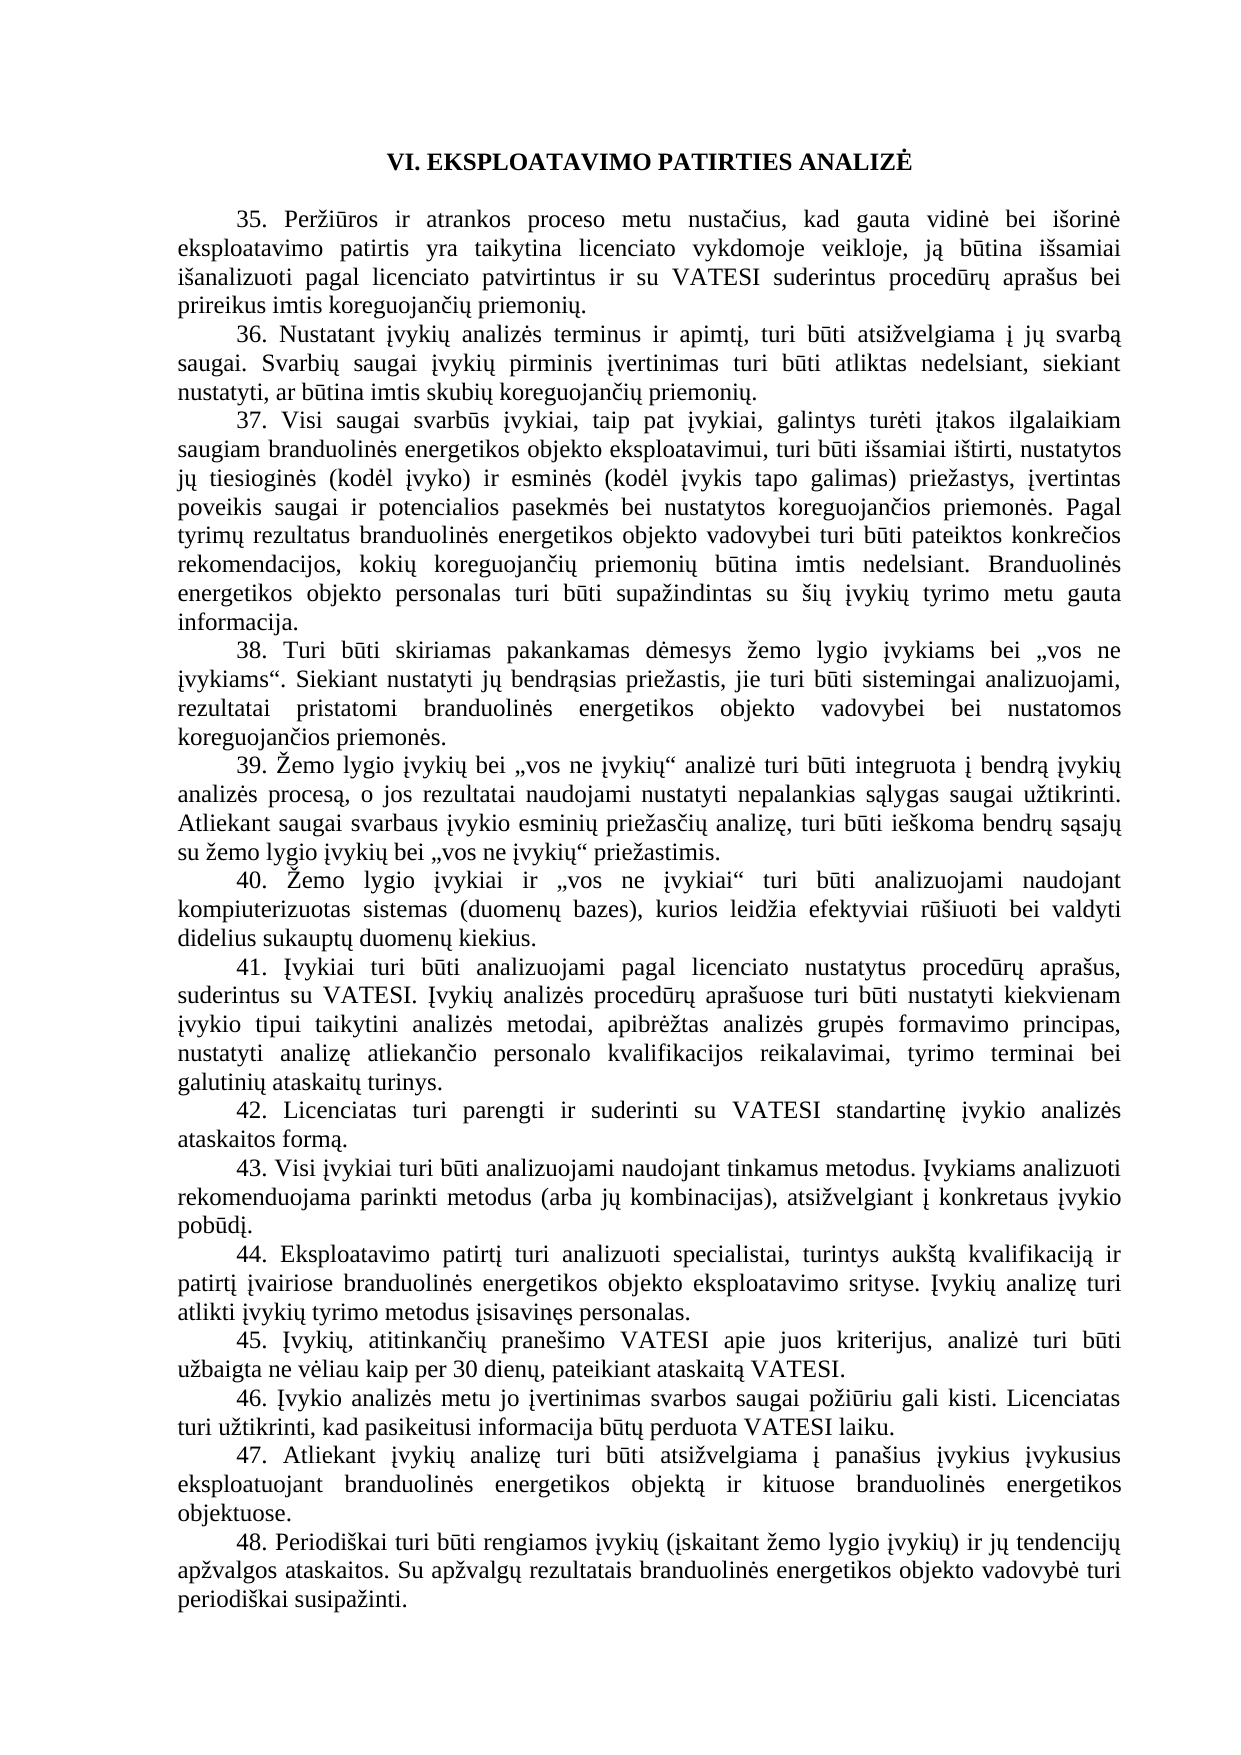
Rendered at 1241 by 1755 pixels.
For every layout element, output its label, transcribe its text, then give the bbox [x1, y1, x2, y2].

text 42. Licenciatas turi parengti ir suderinti su VATESI standartinę įvykio analizės ataskaitos formą. [177, 1096, 1122, 1153]
text 37. Visi saugai svarbūs įvykiai, taip pat įvykiai, galintys turėti įtakos ilgalaikiam saugiam branduolinės energetikos objekto eksploatavimui, turi būti išsamiai ištirti, nustatytos jų tiesioginės (kodėl įvyko) ir esminės (kodėl įvykis tapo galimas) priežastys, įvertintas poveikis saugai ir potencialios pasekmės bei nustatytos koreguojančios priemonės. Pagal tyrimų rezultatus branduolinės energetikos objekto vadovybei turi būti pateiktos konkrečios rekomendacijos, kokių koreguojančių priemonių būtina imtis nedelsiant. Branduolinės energetikos objekto personalas turi būti supažindintas su šių įvykių tyrimo metu gauta informacija. [177, 406, 1122, 636]
text 35. Peržiūros ir atrankos proceso metu nustačius, kad gauta vidinė bei išorinė eksploatavimo patirtis yra taikytina licenciato vykdomoje veikloje, ją būtina išsamiai išanalizuoti pagal licenciato patvirtintus ir su VATESI suderintus procedūrų aprašus bei prireikus imtis koreguojančių priemonių. [177, 204, 1122, 319]
text VI. EKSPLOATAVIMO PATIRTIES ANALIZĖ [177, 147, 1122, 176]
text 47. Atliekant įvykių analizę turi būti atsižvelgiama į panašius įvykius įvykusius eksploatuojant branduolinės energetikos objektą ir kituose branduolinės energetikos objektuose. [177, 1441, 1122, 1527]
text 40. Žemo lygio įvykiai ir „vos ne įvykiai“ turi būti analizuojami naudojant kompiuterizuotas sistemas (duomenų bazes), kurios leidžia efektyviai rūšiuoti bei valdyti didelius sukauptų duomenų kiekius. [177, 866, 1122, 952]
text 43. Visi įvykiai turi būti analizuojami naudojant tinkamus metodus. Įvykiams analizuoti rekomenduojama parinkti metodus (arba jų kombinacijas), atsižvelgiant į konkretaus įvykio pobūdį. [177, 1153, 1122, 1239]
text 39. Žemo lygio įvykių bei „vos ne įvykių“ analizė turi būti integruota į bendrą įvykių analizės procesą, o jos rezultatai naudojami nustatyti nepalankias sąlygas saugai užtikrinti. Atliekant saugai svarbaus įvykio esminių priežasčių analizę, turi būti ieškoma bendrų sąsajų su žemo lygio įvykių bei „vos ne įvykių“ priežastimis. [177, 751, 1122, 866]
text 44. Eksploatavimo patirtį turi analizuoti specialistai, turintys aukštą kvalifikaciją ir patirtį įvairiose branduolinės energetikos objekto eksploatavimo srityse. Įvykių analizę turi atlikti įvykių tyrimo metodus įsisavinęs personalas. [177, 1239, 1122, 1326]
text 46. Įvykio analizės metu jo įvertinimas svarbos saugai požiūriu gali kisti. Licenciatas turi užtikrinti, kad pasikeitusi informacija būtų perduota VATESI laiku. [177, 1383, 1122, 1441]
text 45. Įvykių, atitinkančių pranešimo VATESI apie juos kriterijus, analizė turi būti užbaigta ne vėliau kaip per 30 dienų, pateikiant ataskaitą VATESI. [177, 1326, 1122, 1383]
text 41. Įvykiai turi būti analizuojami pagal licenciato nustatytus procedūrų aprašus, suderintus su VATESI. Įvykių analizės procedūrų aprašuose turi būti nustatyti kiekvienam įvykio tipui taikytini analizės metodai, apibrėžtas analizės grupės formavimo principas, nustatyti analizę atliekančio personalo kvalifikacijos reikalavimai, tyrimo terminai bei galutinių ataskaitų turinys. [177, 952, 1122, 1096]
text 36. Nustatant įvykių analizės terminus ir apimtį, turi būti atsižvelgiama į jų svarbą saugai. Svarbių saugai įvykių pirminis įvertinimas turi būti atliktas nedelsiant, siekiant nustatyti, ar būtina imtis skubių koreguojančių priemonių. [177, 319, 1122, 406]
text 48. Periodiškai turi būti rengiamos įvykių (įskaitant žemo lygio įvykių) ir jų tendencijų apžvalgos ataskaitos. Su apžvalgų rezultatais branduolinės energetikos objekto vadovybė turi periodiškai susipažinti. [177, 1527, 1122, 1613]
text 38. Turi būti skiriamas pakankamas dėmesys žemo lygio įvykiams bei „vos ne įvykiams“. Siekiant nustatyti jų bendrąsias priežastis, jie turi būti sistemingai analizuojami, rezultatai pristatomi branduolinės energetikos objekto vadovybei bei nustatomos koreguojančios priemonės. [177, 636, 1122, 751]
